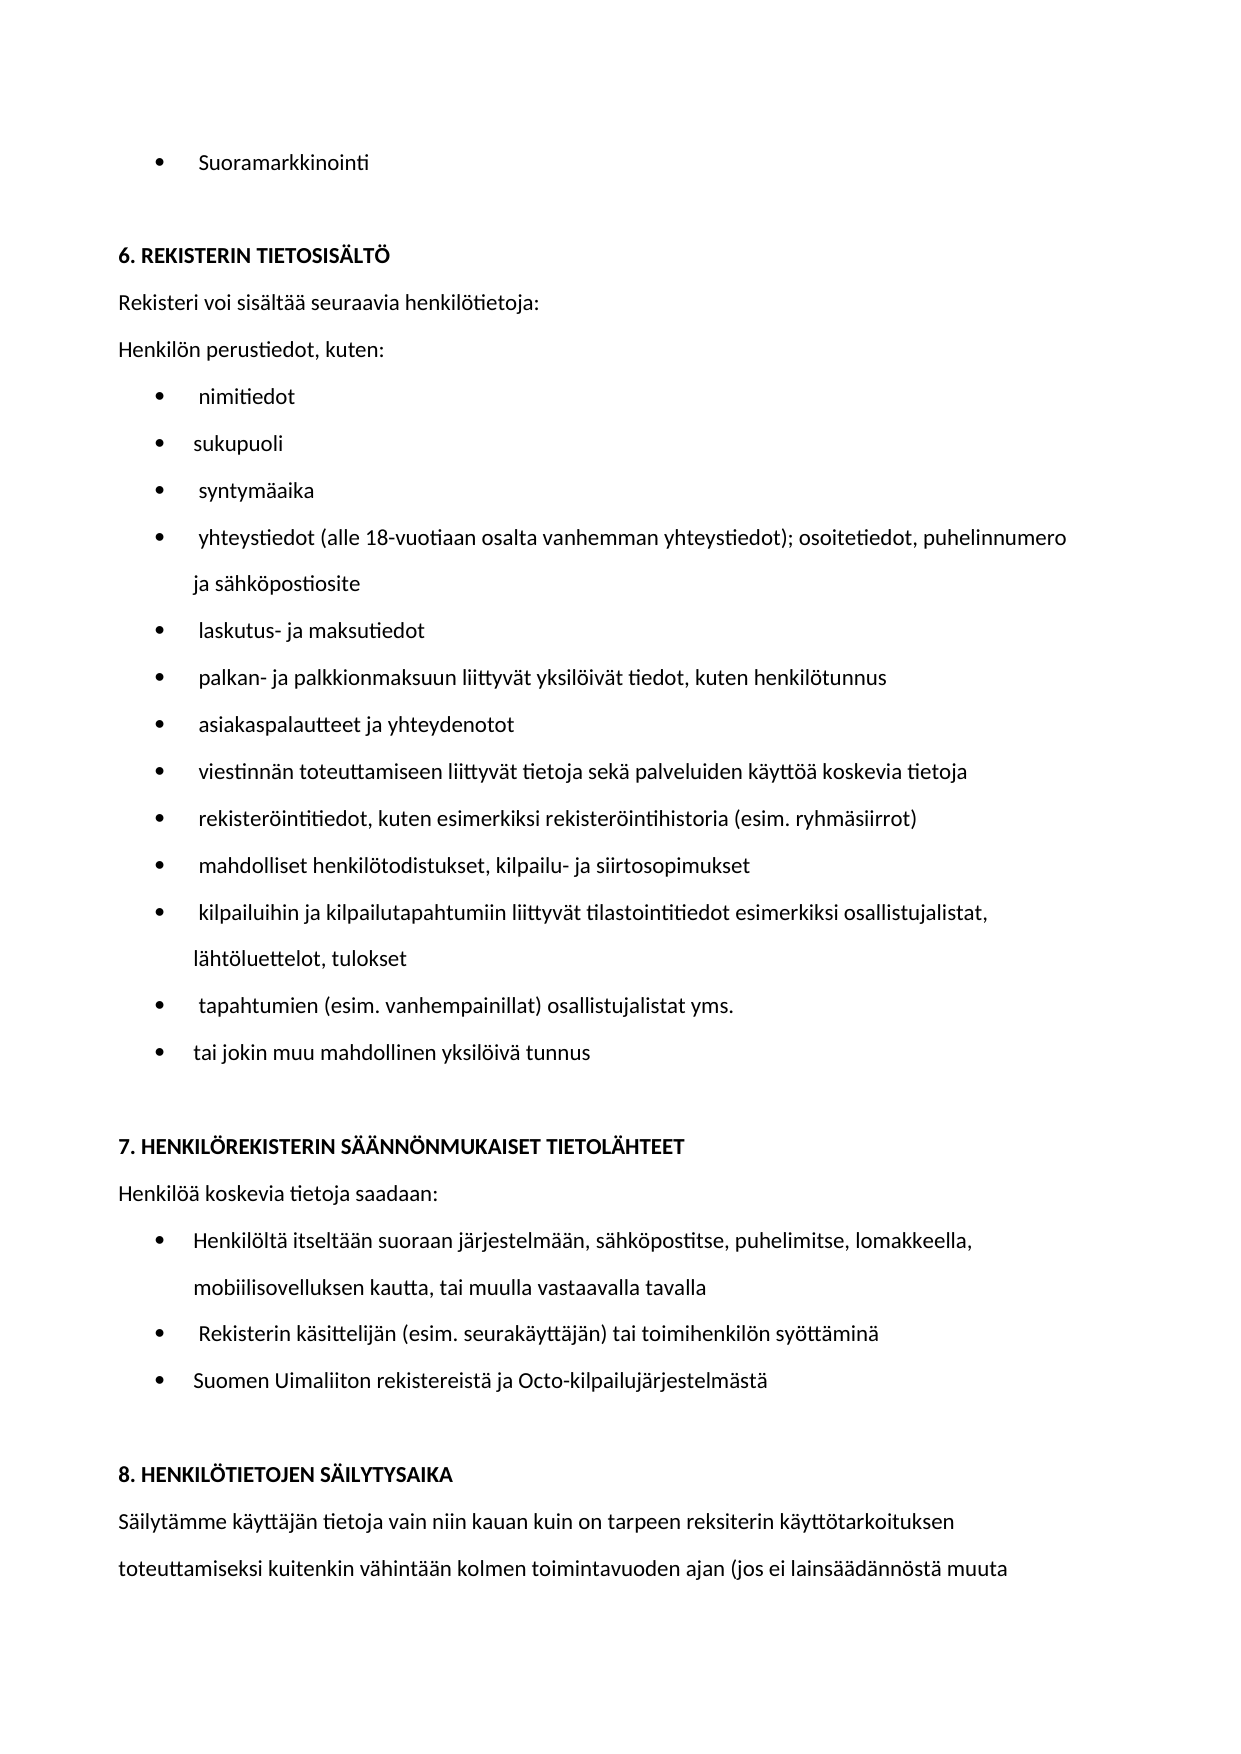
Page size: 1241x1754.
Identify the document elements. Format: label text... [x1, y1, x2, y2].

list Suoramarkkinointi [156, 148, 1122, 176]
list Rekisterin käsittelijän (esim. seurakäyttäjän) tai toimihenkilön syöttäminä [156, 1319, 1122, 1347]
list yhteystiedot (alle 18-vuotiaan osalta vanhemman yhteystiedot); osoitetiedot, puhelinnumero [156, 523, 1122, 551]
text ja sähköpostiosite [118, 569, 1122, 597]
text mobiilisovelluksen kautta, tai muulla vastaavalla tavalla [118, 1273, 1122, 1301]
text Rekisteri voi sisältää seuraavia henkilötietoja: [118, 288, 1122, 316]
text 7. HENKILÖREKISTERIN SÄÄNNÖNMUKAISET TIETOLÄHTEET [118, 1132, 1122, 1160]
text 6. REKISTERIN TIETOSISÄLTÖ [118, 241, 1122, 269]
list kilpailuihin ja kilpailutapahtumiin liittyvät tilastointitiedot esimerkiksi osallistujalistat, [156, 898, 1122, 926]
list mahdolliset henkilötodistukset, kilpailu- ja siirtosopimukset [156, 851, 1122, 879]
text toteuttamiseksi kuitenkin vähintään kolmen toimintavuoden ajan (jos ei lainsäädännöstä muuta [118, 1554, 1122, 1582]
list tai jokin muu mahdollinen yksilöivä tunnus [156, 1038, 1122, 1066]
text Säilytämme käyttäjän tietoja vain niin kauan kuin on tarpeen reksiterin käyttötarkoituksen [118, 1507, 1122, 1535]
list rekisteröintitiedot, kuten esimerkiksi rekisteröintihistoria (esim. ryhmäsiirrot) [156, 804, 1122, 832]
list asiakaspalautteet ja yhteydenotot [156, 710, 1122, 738]
list sukupuoli [156, 429, 1122, 457]
list viestinnän toteuttamiseen liittyvät tietoja sekä palveluiden käyttöä koskevia tietoja [156, 757, 1122, 785]
list Suomen Uimaliiton rekistereistä ja Octo-kilpailujärjestelmästä [156, 1366, 1122, 1394]
text lähtöluettelot, tulokset [118, 944, 1122, 972]
list tapahtumien (esim. vanhempainillat) osallistujalistat yms. [156, 991, 1122, 1019]
text Henkilön perustiedot, kuten: [118, 335, 1122, 363]
list palkan- ja palkkionmaksuun liittyvät yksilöivät tiedot, kuten henkilötunnus [156, 663, 1122, 691]
list Henkilöltä itseltään suoraan järjestelmään, sähköpostitse, puhelimitse, lomakkeella, [156, 1226, 1122, 1254]
list laskutus- ja maksutiedot [156, 616, 1122, 644]
text Henkilöä koskevia tietoja saadaan: [118, 1179, 1122, 1207]
list nimitiedot [156, 382, 1122, 410]
list syntymäaika [156, 476, 1122, 504]
text 8. HENKILÖTIETOJEN SÄILYTYSAIKA [118, 1460, 1122, 1488]
